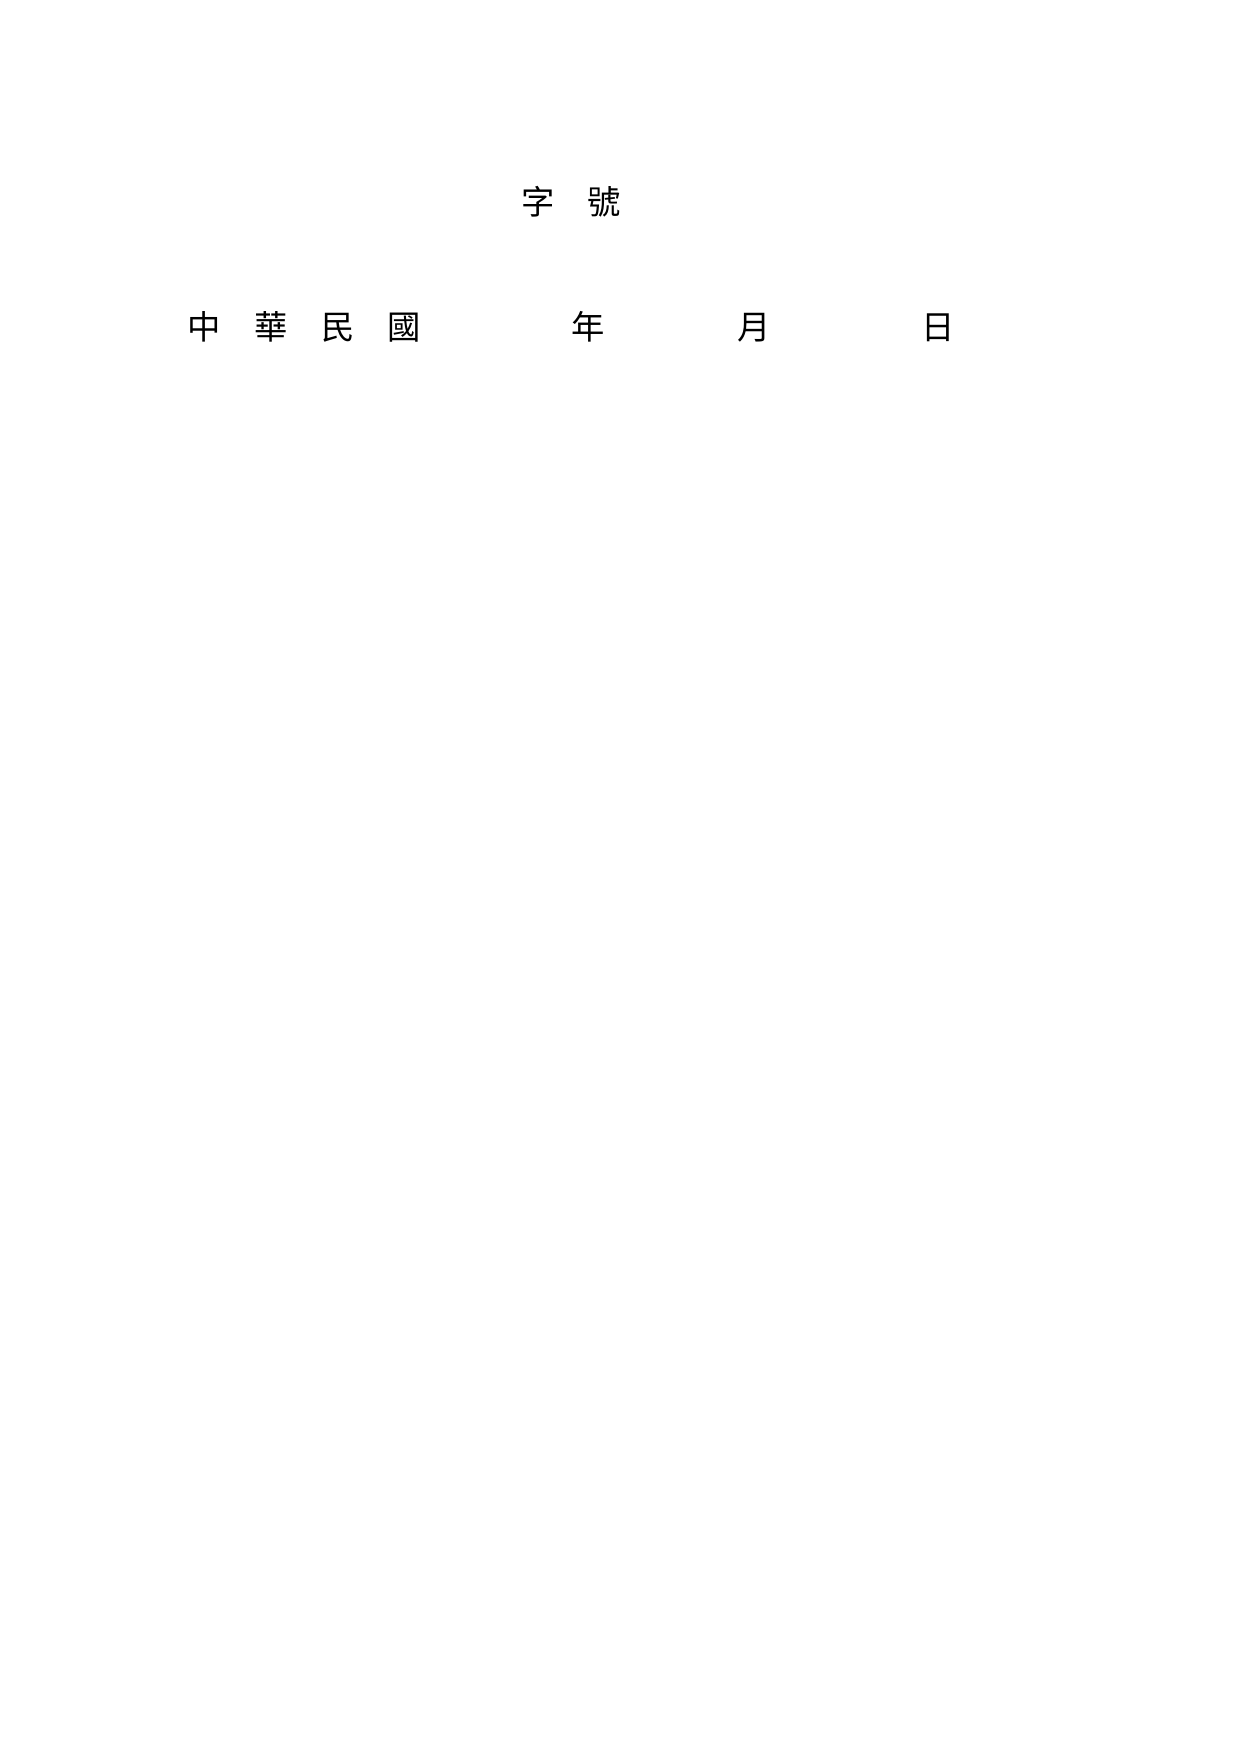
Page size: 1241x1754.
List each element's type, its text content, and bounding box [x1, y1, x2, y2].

text 中 華 民 國 年 月 日 [187, 283, 1053, 346]
text 字 號 [187, 158, 1053, 221]
